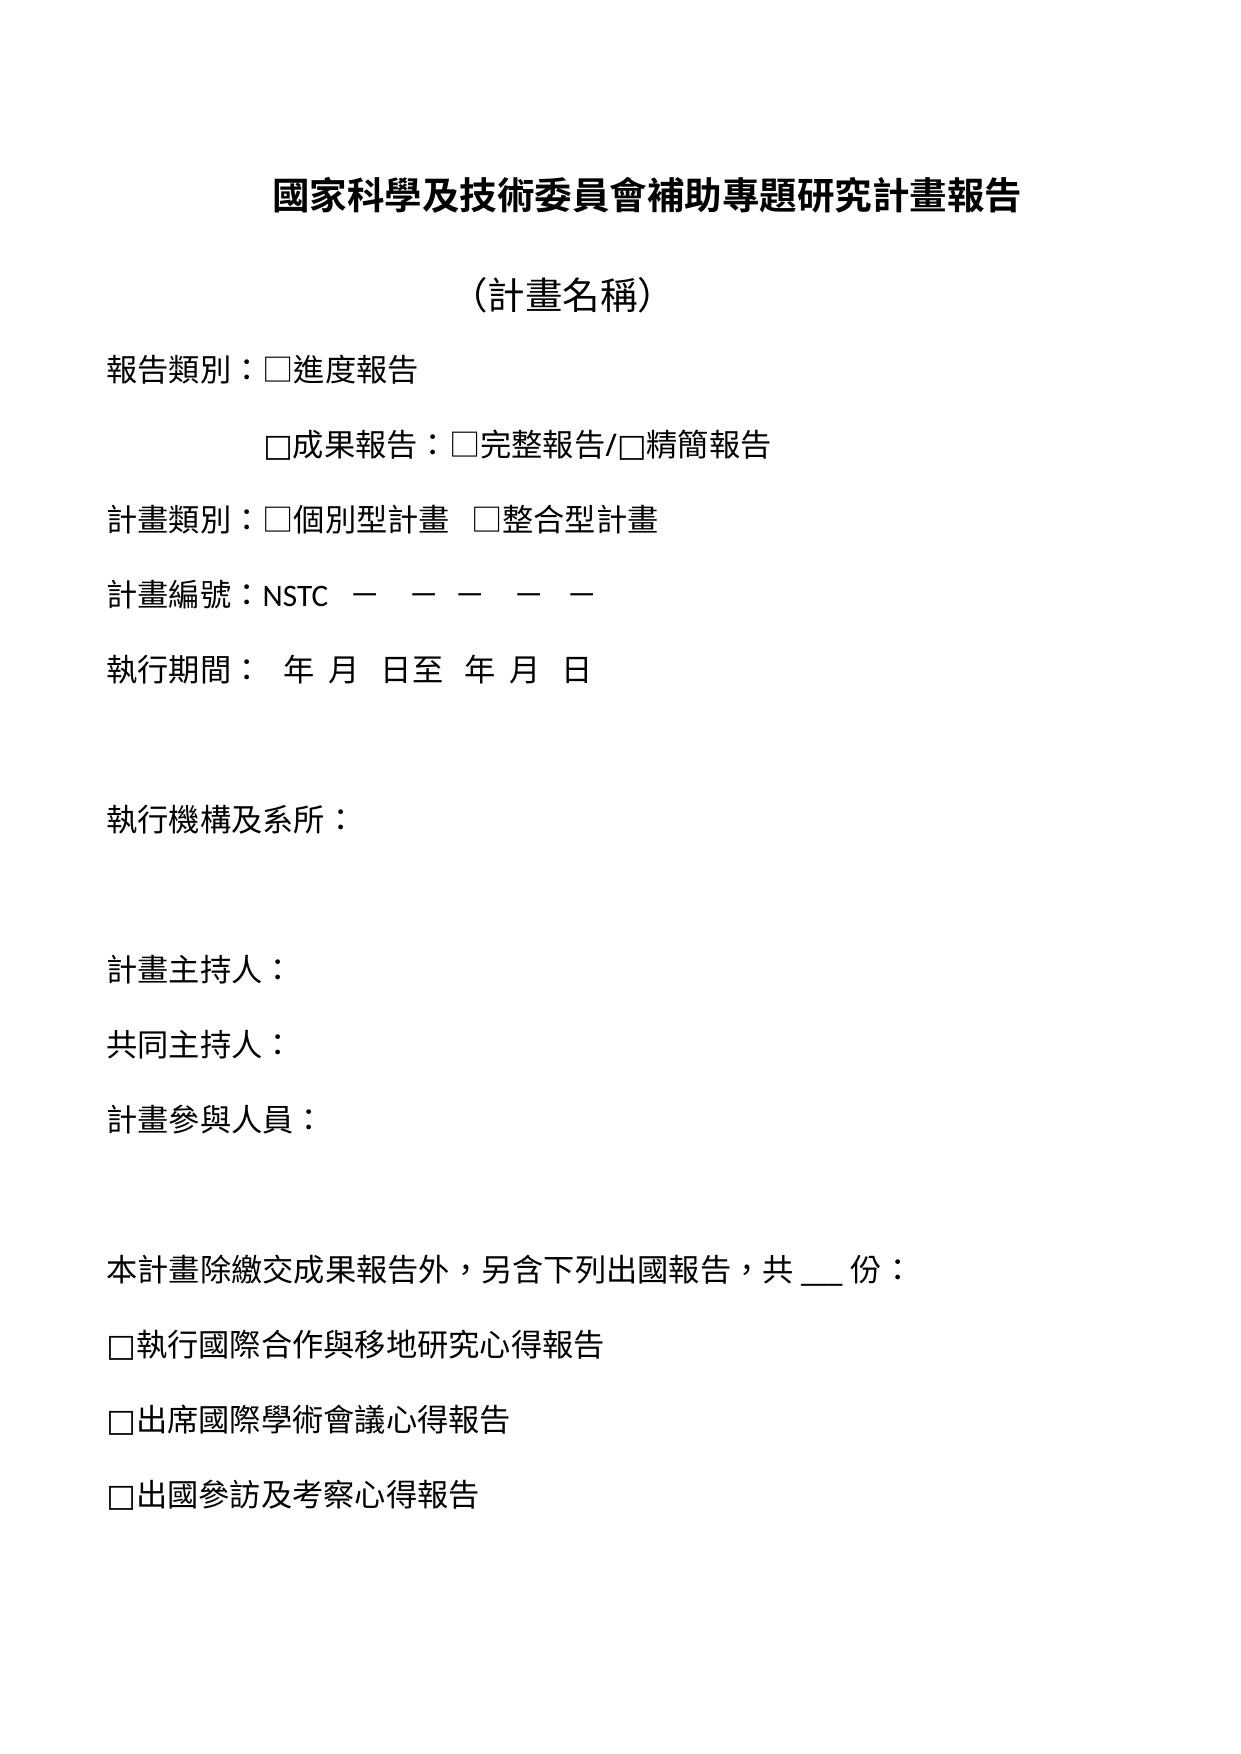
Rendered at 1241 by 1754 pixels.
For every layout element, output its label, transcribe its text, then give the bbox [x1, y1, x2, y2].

text □執行國際合作與移地研究心得報告 [106, 1306, 1181, 1381]
text 計畫主持人： [75, 931, 1181, 1006]
text □出國參訪及考察心得報告 [106, 1456, 1181, 1531]
text 計畫編號：NSTC － － － － － [75, 556, 1181, 631]
text 執行期間： 年 月 日至 年 月 日 [75, 631, 1181, 706]
text 執行機構及系所： [75, 781, 1181, 856]
text 報告類別：□進度報告 [75, 331, 1181, 406]
table_header 國家科學及技術委員會補助專題研究計畫報告 [131, 152, 1162, 256]
text （計畫名稱） [75, 256, 1181, 331]
text □出席國際學術會議心得報告 [106, 1381, 1181, 1456]
text 本計畫除繳交成果報告外，另含下列出國報告，共 ___ 份： [106, 1231, 1181, 1306]
text 計畫類別：□個別型計畫 □整合型計畫 [75, 481, 1181, 556]
text 共同主持人： [75, 1006, 1181, 1081]
text □成果報告：□完整報告/□精簡報告 [75, 406, 1181, 481]
text 計畫參與人員： [75, 1081, 1181, 1156]
